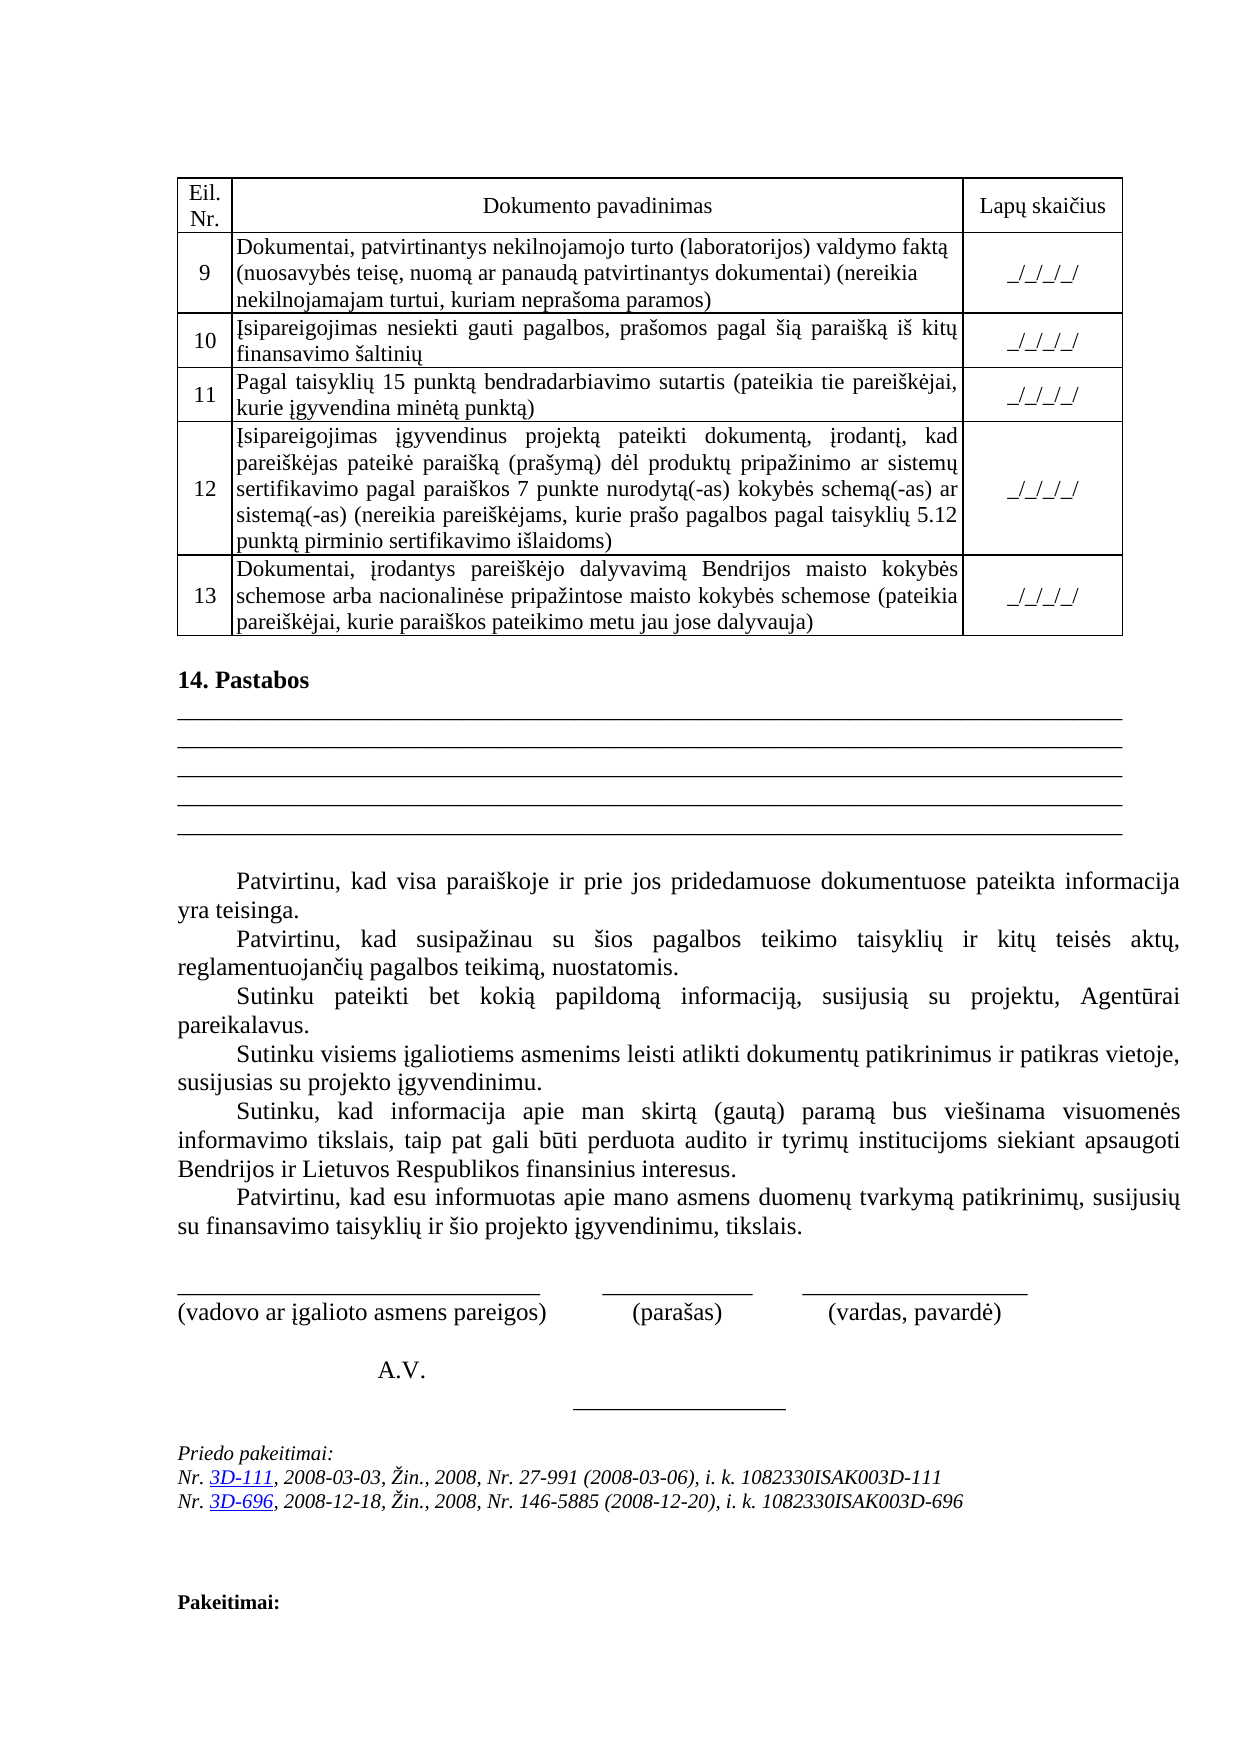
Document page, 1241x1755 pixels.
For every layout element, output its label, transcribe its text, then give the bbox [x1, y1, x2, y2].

text Patvirtinu, kad esu informuotas apie mano asmens duomenų tvarkymą patikrinimų, susijusių su finansavimo taisyklių ir šio projekto įgyvendinimu, tikslais. [177, 1182, 1181, 1240]
text Patvirtinu, kad susipažinau su šios pagalbos teikimo taisyklių ir kitų teisės aktų, reglamentuojančių pagalbos teikimą, nuostatomis. [177, 924, 1181, 981]
text _ [177, 809, 1181, 837]
text _____________________________ ____________ __________________ [177, 1269, 1181, 1297]
table_cell 10 [178, 314, 231, 366]
table_cell 12 [178, 422, 231, 554]
text Nr. 3D-111, 2008-03-03, Žin., 2008, Nr. 27-991 (2008-03-06), i. k. 1082330ISAK003D-111 [177, 1465, 1181, 1489]
table_cell Įsipareigojimas nesiekti gauti pagalbos, prašomos pagal šią paraišką iš kitų finansavimo šaltinių [233, 314, 962, 366]
table_header Dokumento pavadinimas [233, 179, 962, 231]
text _ [177, 751, 1181, 780]
table_header Eil. Nr. [178, 179, 231, 231]
text Priedo pakeitimai: [177, 1441, 1181, 1465]
text Sutinku pateikti bet kokią papildomą informaciją, susijusią su projektu, Agentūrai pareikalavus. [177, 981, 1181, 1039]
text A.V. [177, 1355, 1181, 1384]
table_cell Dokumentai, patvirtinantys nekilnojamojo turto (laboratorijos) valdymo faktą (nuosavybės teisę, nuomą ar panaudą patvirtinantys dokumentai) (nereikia nekilnojamajam turtui, kuriam neprašoma paramos) [233, 233, 962, 312]
table_cell 11 [178, 368, 231, 421]
text Sutinku, kad informacija apie man skirtą (gautą) paramą bus viešinama visuomenės informavimo tikslais, taip pat gali būti perduota audito ir tyrimų institucijoms siekiant apsaugoti Bendrijos ir Lietuvos Respublikos finansinius interesus. [177, 1096, 1181, 1182]
table_cell _/_/_/_/ [964, 314, 1122, 366]
table_cell 9 [178, 233, 231, 312]
table_cell Įsipareigojimas įgyvendinus projektą pateikti dokumentą, įrodantį, kad pareiškėjas pateikė paraišką (prašymą) dėl produktų pripažinimo ar sistemų sertifikavimo pagal paraiškos 7 punkte nurodytą(-as) kokybės schemą(-as) ar sistemą(-as) (nereikia pareiškėjams, kurie prašo pagalbos pagal taisyklių 5.12 punktą pirminio sertifikavimo išlaidoms) [233, 422, 962, 554]
text _ [177, 780, 1181, 809]
table_header Lapų skaičius [964, 179, 1122, 231]
table_cell _/_/_/_/ [964, 556, 1122, 634]
table_cell _/_/_/_/ [964, 368, 1122, 421]
text Sutinku visiems įgaliotiems asmenims leisti atlikti dokumentų patikrinimus ir patikras vietoje, susijusias su projekto įgyvendinimu. [177, 1039, 1181, 1096]
table_cell _/_/_/_/ [964, 422, 1122, 554]
text Patvirtinu, kad visa paraiškoje ir prie jos pridedamuose dokumentuose pateikta informacija yra teisinga. [177, 866, 1181, 924]
table_cell 13 [178, 556, 231, 634]
text _ [177, 694, 1181, 722]
text Pakeitimai: [177, 1590, 1181, 1614]
text Nr. 3D-696, 2008-12-18, Žin., 2008, Nr. 146-5885 (2008-12-20), i. k. 1082330ISAK003D-696 [177, 1489, 1181, 1513]
text _________________ [177, 1384, 1181, 1412]
table_cell _/_/_/_/ [964, 233, 1122, 312]
table_cell Pagal taisyklių 15 punktą bendradarbiavimo sutartis (pateikia tie pareiškėjai, kurie įgyvendina minėtą punktą) [233, 368, 962, 421]
text (vadovo ar įgalioto asmens pareigos) (parašas) (vardas, pavardė) [177, 1297, 1181, 1326]
text 14. Pastabos [177, 665, 1181, 694]
table_cell Dokumentai, įrodantys pareiškėjo dalyvavimą Bendrijos maisto kokybės schemose arba nacionalinėse pripažintose maisto kokybės schemose (pateikia pareiškėjai, kurie paraiškos pateikimo metu jau jose dalyvauja) [233, 556, 962, 634]
text _ [177, 722, 1181, 751]
